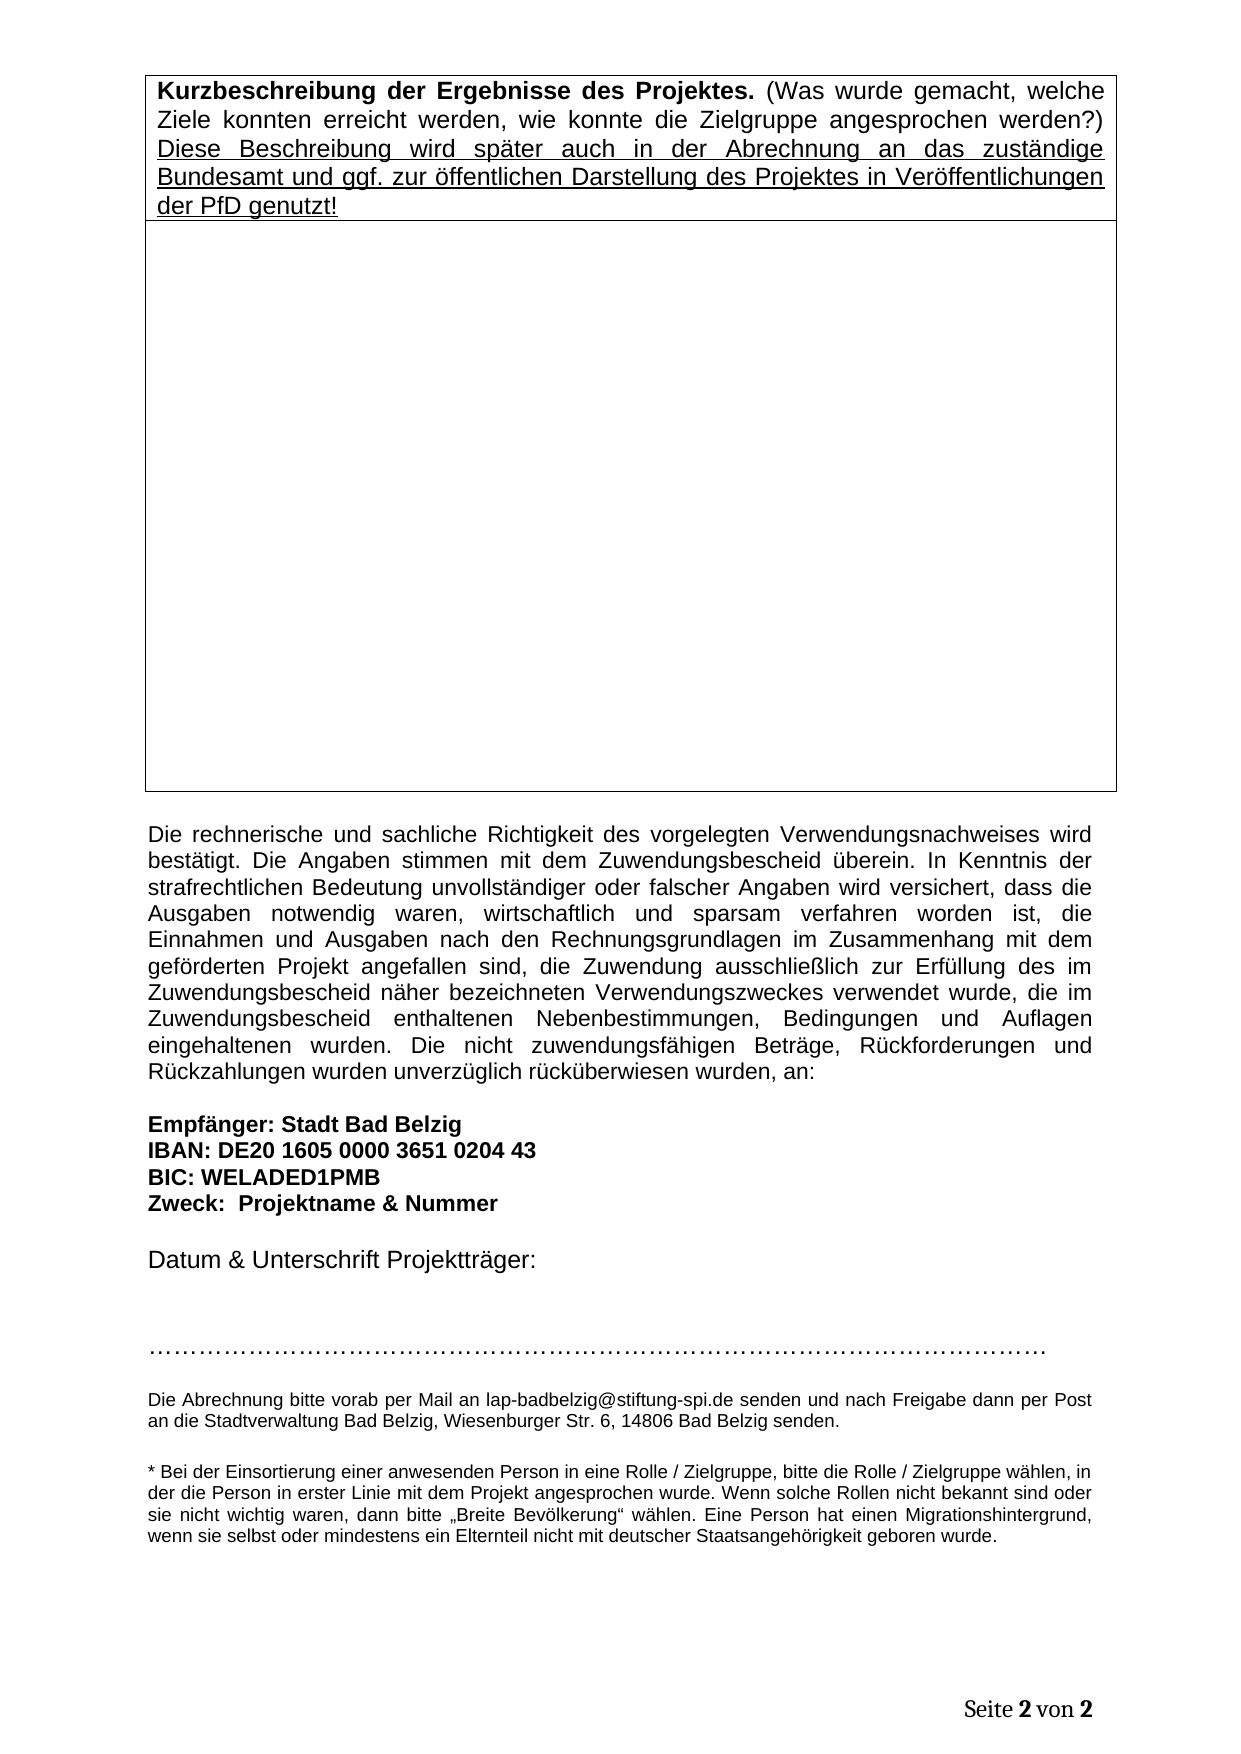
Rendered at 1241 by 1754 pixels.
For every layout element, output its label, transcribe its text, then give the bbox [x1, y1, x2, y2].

table_cell Kurzbeschreibung der Ergebnisse des Projektes. (Was wurde gemacht, welche Ziele konnten erreicht werden, wie konnte die Zielgruppe angesprochen werden?) Diese Beschreibung wird später auch in der Abrechnung an das zuständige Bundesamt und ggf. zur öffentlichen Darstellung des Projektes in Veröffentlichungen der PfD genutzt! [146, 76, 1116, 220]
text * Bei der Einsortierung einer anwesenden Person in eine Rolle / Zielgruppe, bitte die Rolle / Zielgruppe wählen, in der die Person in erster Linie mit dem Projekt angesprochen wurde. Wenn solche Rollen nicht bekannt sind oder sie nicht wichtig waren, dann bitte „Breite Bevölkerung“ wählen. Eine Person hat einen Migrationshintergrund, wenn sie selbst oder mindestens ein Elternteil nicht mit deutscher Staatsangehörigkeit geboren wurde. [148, 1461, 1093, 1547]
text Empfänger: Stadt Bad Belzig [148, 1111, 1093, 1137]
text IBAN: DE20 1605 0000 3651 0204 43 [148, 1137, 1093, 1163]
table_cell [146, 221, 1116, 791]
text ……………………………………………………………………………………………… [148, 1331, 1093, 1360]
text Zweck: Projektname & Nummer [148, 1190, 1093, 1216]
text Die Abrechnung bitte vorab per Mail an lap-badbelzig@stiftung-spi.de senden und nach Freigabe dann per Post an die Stadtverwaltung Bad Belzig, Wiesenburger Str. 6, 14806 Bad Belzig senden. [148, 1389, 1093, 1432]
text Datum & Unterschrift Projektträger: [148, 1245, 1093, 1274]
text Die rechnerische und sachliche Richtigkeit des vorgelegten Verwendungsnachweises wird bestätigt. Die Angaben stimmen mit dem Zuwendungsbescheid überein. In Kenntnis der strafrechtlichen Bedeutung unvollständiger oder falscher Angaben wird versichert, dass die Ausgaben notwendig waren, wirtschaftlich und sparsam verfahren worden ist, die Einnahmen und Ausgaben nach den Rechnungsgrundlagen im Zusammenhang mit dem geförderten Projekt angefallen sind, die Zuwendung ausschließlich zur Erfüllung des im Zuwendungsbescheid näher bezeichneten Verwendungszweckes verwendet wurde, die im Zuwendungsbescheid enthaltenen Nebenbestimmungen, Bedingungen und Auflagen eingehaltenen wurden. Die nicht zuwendungsfähigen Beträge, Rückforderungen und Rückzahlungen wurden unverzüglich rücküberwiesen wurden, an: [148, 821, 1093, 1084]
text BIC: WELADED1PMB [148, 1163, 1093, 1190]
